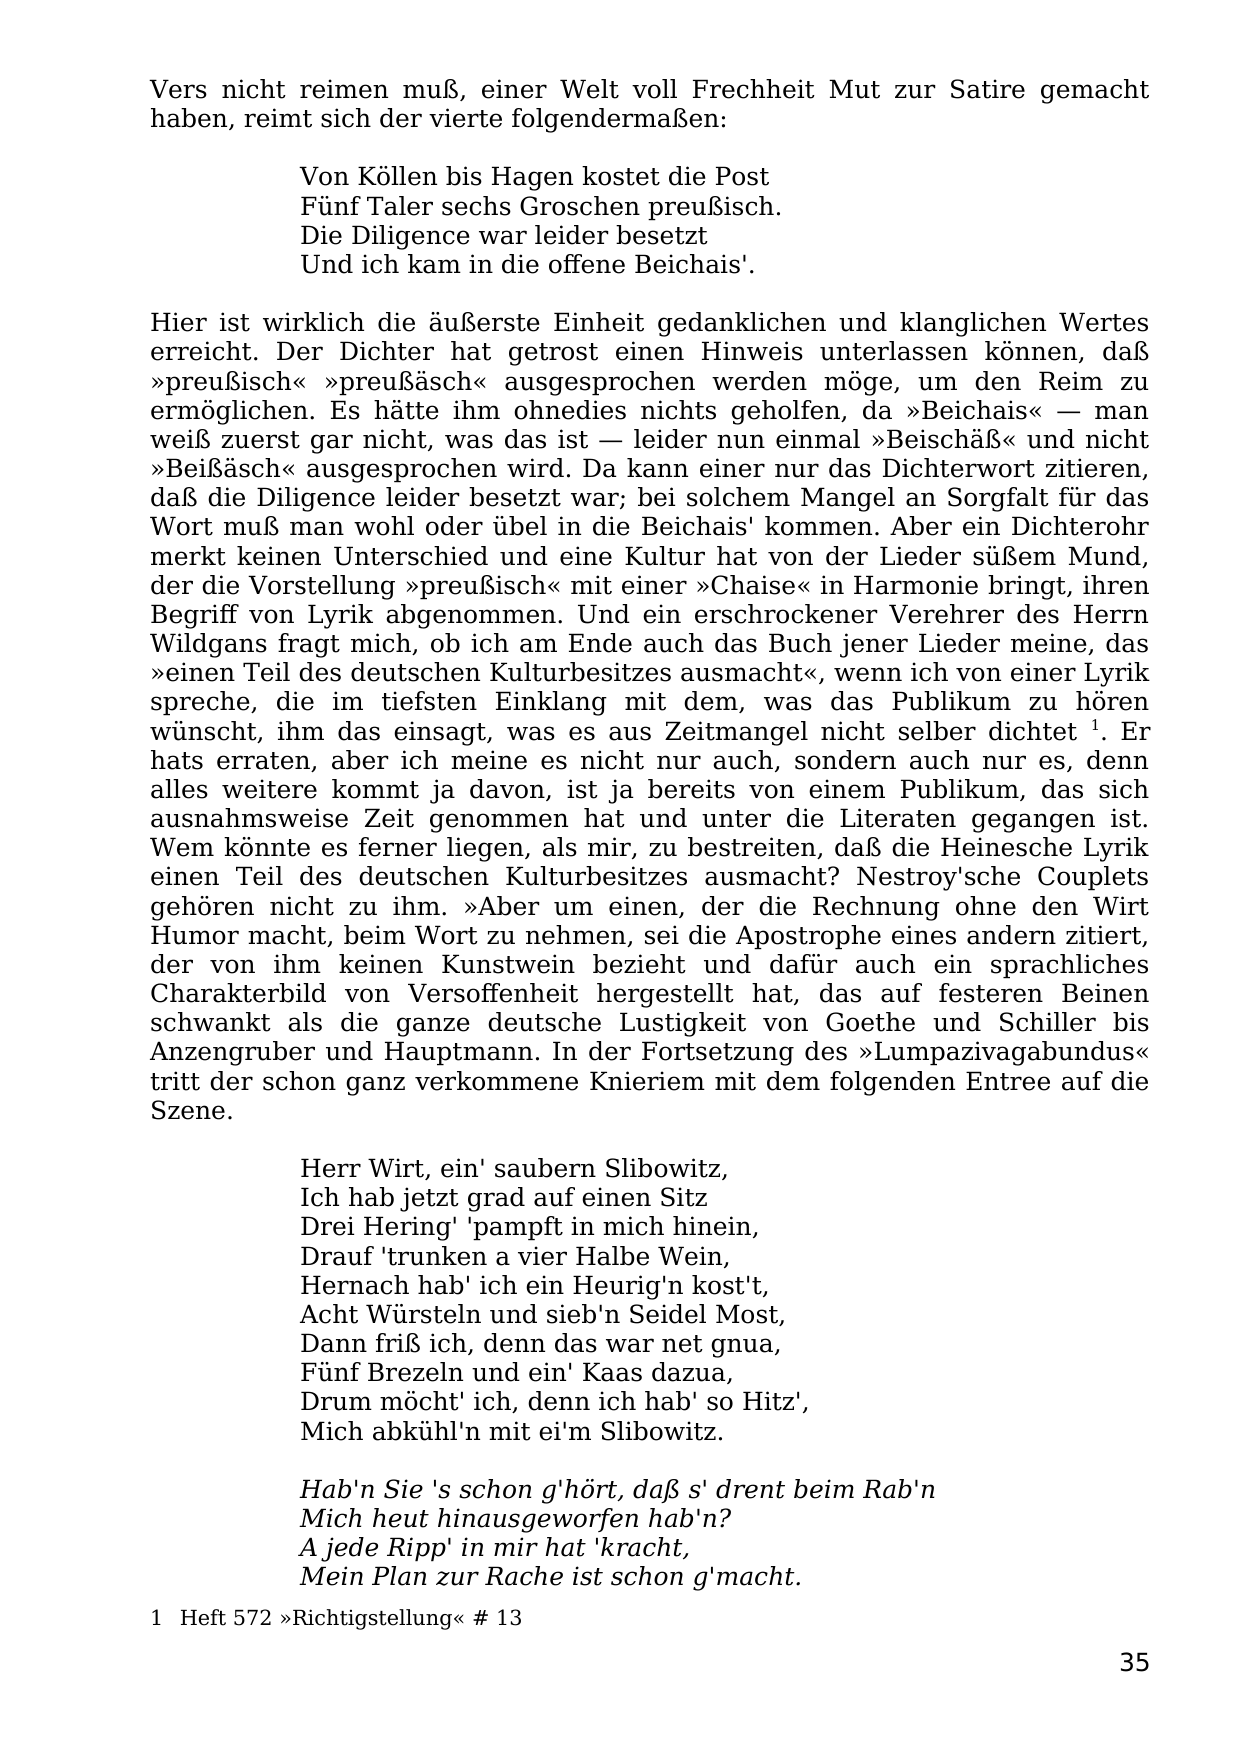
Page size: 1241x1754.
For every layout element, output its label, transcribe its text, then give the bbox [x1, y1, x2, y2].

text Dann friß ich, denn das war net gnua, [300, 1329, 1151, 1358]
text Ich hab jetzt grad auf einen Sitz [300, 1183, 1151, 1212]
text Drei Hering' 'pampft in mich hinein, [300, 1212, 1151, 1242]
text Hier ist wirklich die äußerste Einheit gedanklichen und klanglichen Wertes erreicht. Der Dichter hat getrost einen Hinweis unterlassen können, daß »preußisch« »preußäsch« ausgesprochen werden möge, um den Reim zu ermöglichen. Es hätte ihm ohnedies nichts geholfen, da »Beichais« — man weiß zuerst gar nicht, was das ist — leider nun einmal »Beischäß« und nicht »Beißäsch« ausgesprochen wird. Da kann einer nur das Dichterwort zitieren, daß die Diligence leider besetzt war; bei solchem Mangel an Sorgfalt für das Wort muß man wohl oder übel in die Beichais' kommen. Aber ein Dichterohr merkt keinen Unterschied und eine Kultur hat von der Lieder süßem Mund, der die Vorstellung »preußisch« mit einer »Chaise« in Harmonie bringt, ihren Begriff von Lyrik abgenommen. Und ein erschrockener Verehrer des Herrn Wildgans fragt mich, ob ich am Ende auch das Buch jener Lieder meine, das »einen Teil des deutschen Kulturbesitzes ausmacht«, wenn ich von einer Lyrik spreche, die im tiefsten Einklang mit dem, was das Publikum zu hören wünscht, ihm das einsagt, was es aus Zeitmangel nicht selber dichtet . Er hats erraten, aber ich meine es nicht nur auch, sondern auch nur es, denn alles weitere kommt ja davon, ist ja bereits von einem Publikum, das sich ausnahmsweise Zeit genommen hat und unter die Literaten gegangen ist. Wem könnte es ferner liegen, als mir, zu bestreiten, daß die Heinesche Lyrik einen Teil des deutschen Kulturbesitzes ausmacht? Nestroy'sche Couplets gehören nicht zu ihm. »Aber um einen, der die Rechnung ohne den Wirt Humor macht, beim Wort zu nehmen, sei die Apostrophe eines andern zitiert, der von ihm keinen Kunstwein bezieht und dafür auch ein sprachliches Charakterbild von Versoffenheit hergestellt hat, das auf festeren Beinen schwankt als die ganze deutsche Lustigkeit von Goethe und Schiller bis Anzengruber und Haupt­mann. In der Fortsetzung des »Lumpazivagabundus« tritt der schon ganz verkommene Knieriem mit dem folgenden Entree auf die Szene. [150, 308, 1151, 1125]
text Mich abkühl'n mit ei'm Slibowitz. [300, 1417, 1151, 1446]
text Von Köllen bis Hagen kostet die Post [300, 162, 1151, 192]
text Hab'n Sie 's schon g'hört, daß s' drent beim Rab'n [300, 1475, 1151, 1504]
text Drauf 'trunken a vier Halbe Wein, [300, 1242, 1151, 1271]
text Vers nicht reimen muß, einer Welt voll Frechheit Mut zur Satire gemacht haben, reimt sich der vierte folgendermaßen: [150, 75, 1151, 133]
text Mich heut hinausgeworfen hab'n? [300, 1504, 1151, 1533]
text Drum möcht' ich, denn ich hab' so Hitz', [300, 1387, 1151, 1417]
text A jede Ripp' in mir hat 'kracht, [300, 1533, 1151, 1562]
text Herr Wirt, ein' saubern Slibowitz, [300, 1154, 1151, 1183]
text Und ich kam in die offene Beichais'. [300, 250, 1151, 279]
text Mein Plan zur Rache ist schon g'macht. [300, 1562, 1151, 1592]
text Die Diligence war leider besetzt [300, 221, 1151, 250]
text Acht Würsteln und sieb'n Seidel Most, [300, 1300, 1151, 1329]
text Hernach hab' ich ein Heurig'n kost't, [300, 1271, 1151, 1300]
text Heft 572 »Richtigstellung« # 13 [150, 1606, 1151, 1631]
text Fünf Brezeln und ein' Kaas dazua, [300, 1358, 1151, 1387]
text Fünf Taler sechs Groschen preußisch. [300, 192, 1151, 221]
